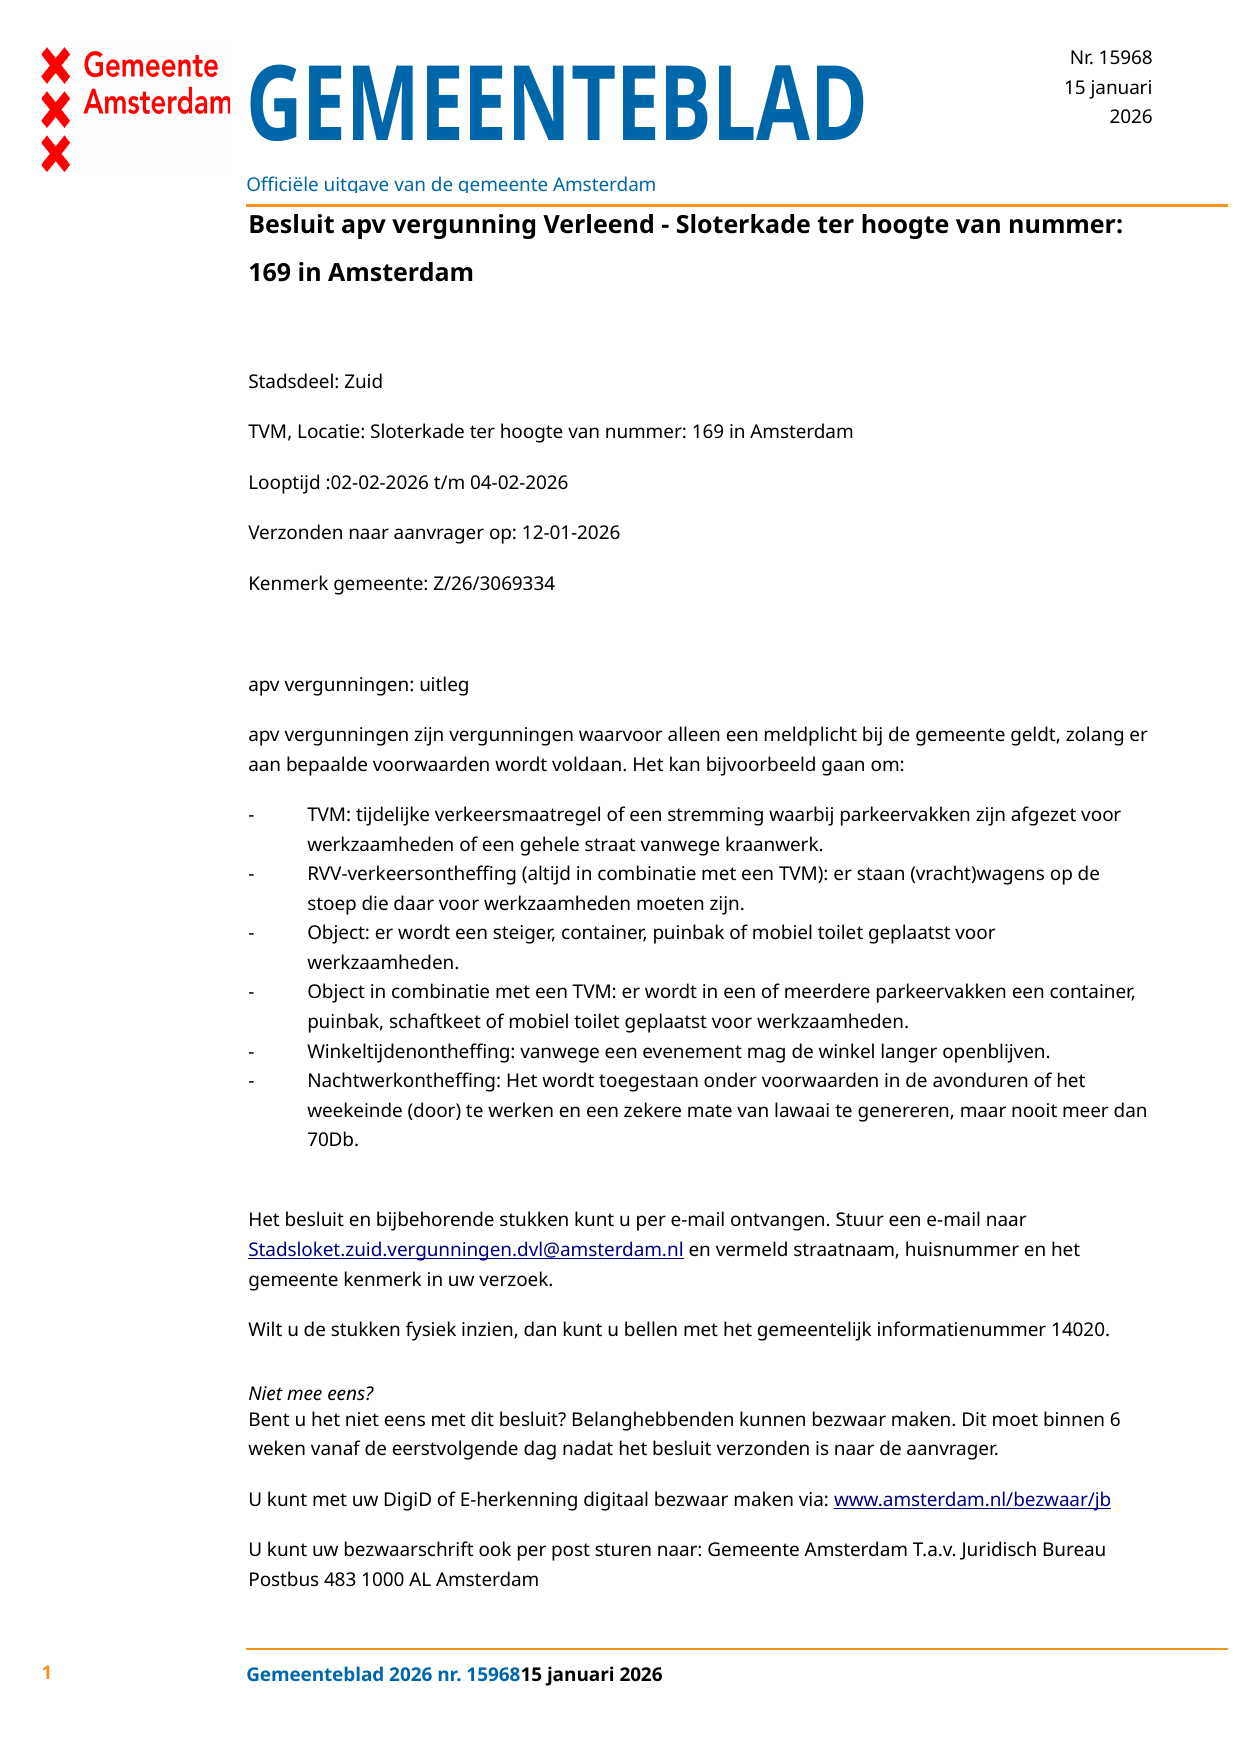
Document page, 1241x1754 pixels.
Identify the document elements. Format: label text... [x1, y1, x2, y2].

text Besluit apv vergunning Verleend - Sloterkade ter hoogte van nummer: 169 in Amsterdam [248, 207, 1152, 288]
text Kenmerk gemeente: Z/26/3069334 [248, 570, 1152, 596]
list Winkeltijdenontheffing: vanwege een evenement mag de winkel langer openblijven. [248, 1038, 1152, 1064]
list Nachtwerkontheffing: Het wordt toegestaan onder voorwaarden in de avonduren of het weekeinde (door) te werken en een zekere mate van lawaai te genereren, maar nooit meer dan 70Db. [248, 1067, 1152, 1152]
text apv vergunningen: uitleg [248, 671, 1152, 697]
text Looptijd :02-02-2026 t/m 04-02-2026 [248, 469, 1152, 495]
text apv vergunningen zijn vergunningen waarvoor alleen een meldplicht bij de gemeente geldt, zolang er aan bepaalde voorwaarden wordt voldaan. Het kan bijvoorbeeld gaan om: [248, 721, 1152, 777]
text Stadsdeel: Zuid [248, 368, 1152, 394]
text U kunt met uw DigiD of E-herkenning digitaal bezwaar maken via: www.amsterdam.nl/bezwaar/jb [248, 1486, 1152, 1512]
picture [41, 47, 231, 172]
list RVV-verkeersontheffing (altijd in combinatie met een TVM): er staan (vracht)wagens op de stoep die daar voor werkzaamheden moeten zijn. [248, 860, 1152, 916]
text TVM, Locatie: Sloterkade ter hoogte van nummer: 169 in Amsterdam [248, 419, 1152, 444]
text Bent u het niet eens met dit besluit? Belanghebbenden kunnen bezwaar maken. Dit moet binnen 6 weken vanaf de eerstvolgende dag nadat het besluit verzonden is naar de aanvrager. [248, 1406, 1152, 1461]
text U kunt uw bezwaarschrift ook per post sturen naar: Gemeente Amsterdam T.a.v. Juridisch Bureau Postbus 483 1000 AL Amsterdam [248, 1536, 1152, 1592]
list Object: er wordt een steiger, container, puinbak of mobiel toilet geplaatst voor werkzaamheden. [248, 919, 1152, 975]
list TVM: tijdelijke verkeersmaatregel of een stremming waarbij parkeervakken zijn afgezet voor werkzaamheden of een gehele straat vanwege kraanwerk. [248, 801, 1152, 857]
list Object in combinatie met een TVM: er wordt in een of meerdere parkeervakken een container, puinbak, schaftkeet of mobiel toilet geplaatst voor werkzaamheden. [248, 979, 1152, 1034]
text Niet mee eens? [248, 1380, 1152, 1406]
text Verzonden naar aanvrager op: 12-01-2026 [248, 519, 1152, 545]
text Het besluit en bijbehorende stukken kunt u per e-mail ontvangen. Stuur een e-mail naar Stadsloket.zuid.vergunningen.dvl@amsterdam.nl en vermeld straatnaam, huisnummer en het gemeente kenmerk in uw verzoek. [248, 1207, 1152, 1292]
text Wilt u de stukken fysiek inzien, dan kunt u bellen met het gemeentelijk informatienummer 14020. [248, 1316, 1152, 1342]
